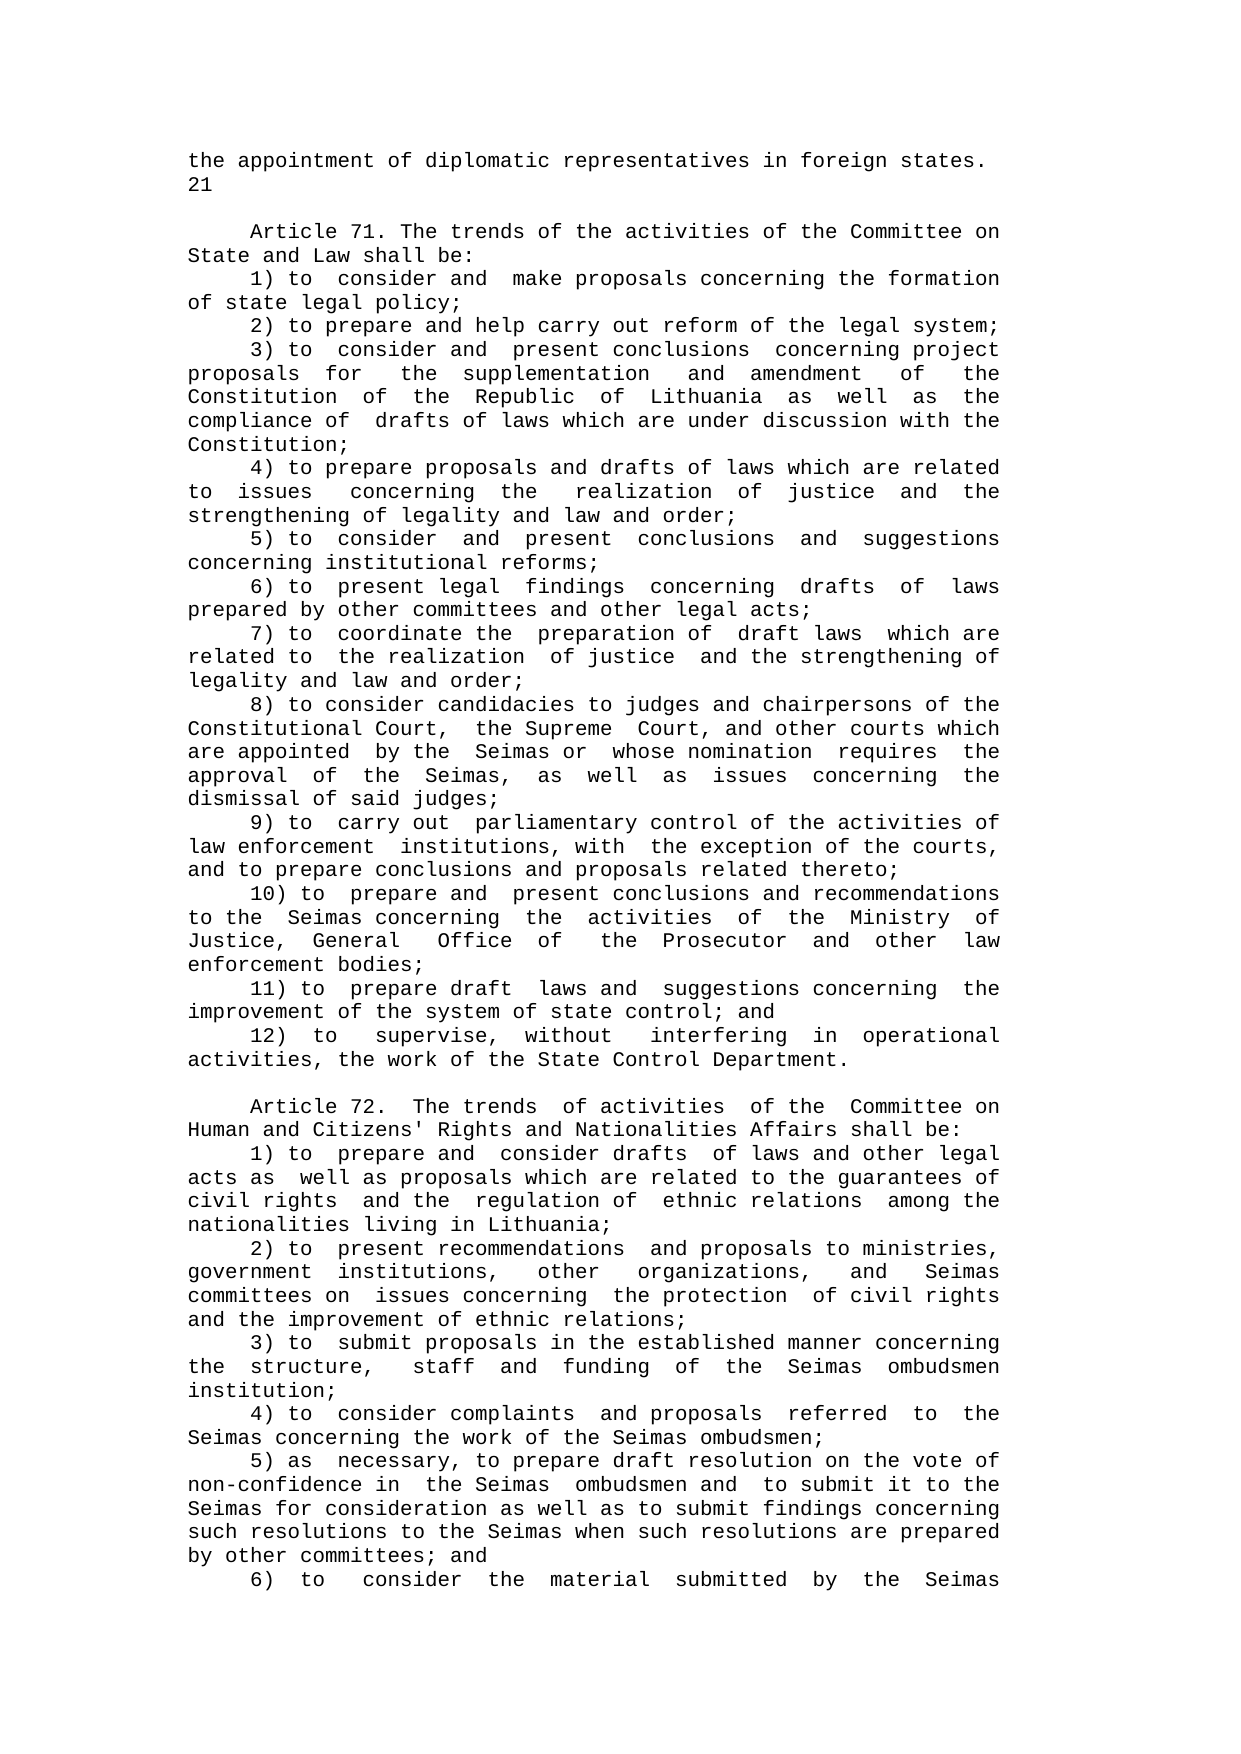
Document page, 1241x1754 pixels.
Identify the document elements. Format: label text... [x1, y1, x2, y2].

text 1) to consider and make proposals concerning the formation [187, 268, 1053, 292]
text Justice, General Office of the Prosecutor and other law [187, 930, 1053, 954]
text 8) to consider candidacies to judges and chairpersons of the [187, 694, 1053, 717]
text 11) to prepare draft laws and suggestions concerning the [187, 978, 1053, 1001]
text concerning institutional reforms; [187, 552, 1053, 576]
text approval of the Seimas, as well as issues concerning the [187, 765, 1053, 788]
text 6) to present legal findings concerning drafts of laws [187, 576, 1053, 599]
text 4) to prepare proposals and drafts of laws which are related [187, 457, 1053, 481]
text the structure, staff and funding of the Seimas ombudsmen [187, 1356, 1053, 1379]
text prepared by other committees and other legal acts; [187, 599, 1053, 623]
text 10) to prepare and present conclusions and recommendations [187, 883, 1053, 907]
text State and Law shall be: [187, 244, 1053, 268]
text legality and law and order; [187, 670, 1053, 694]
text non-confidence in the Seimas ombudsmen and to submit it to the [187, 1474, 1053, 1498]
text acts as well as proposals which are related to the guarantees of [187, 1167, 1053, 1190]
text 3) to consider and present conclusions concerning project [187, 339, 1053, 363]
text of state legal policy; [187, 292, 1053, 316]
text the appointment of diplomatic representatives in foreign states. 21 [187, 150, 1053, 197]
text 1) to prepare and consider drafts of laws and other legal [187, 1143, 1053, 1167]
text compliance of drafts of laws which are under discussion with the [187, 410, 1053, 434]
text Seimas concerning the work of the Seimas ombudsmen; [187, 1427, 1053, 1451]
text Constitution; [187, 434, 1053, 457]
text are appointed by the Seimas or whose nomination requires the [187, 741, 1053, 765]
text Human and Citizens' Rights and Nationalities Affairs shall be: [187, 1119, 1053, 1143]
text 7) to coordinate the preparation of draft laws which are [187, 623, 1053, 647]
text and the improvement of ethnic relations; [187, 1309, 1053, 1332]
text strengthening of legality and law and order; [187, 505, 1053, 528]
text committees on issues concerning the protection of civil rights [187, 1285, 1053, 1309]
text to the Seimas concerning the activities of the Ministry of [187, 907, 1053, 930]
text enforcement bodies; [187, 954, 1053, 978]
text Article 72. The trends of activities of the Committee on [187, 1096, 1053, 1119]
text related to the realization of justice and the strengthening of [187, 647, 1053, 670]
text 5) as necessary, to prepare draft resolution on the vote of [187, 1451, 1053, 1474]
text Seimas for consideration as well as to submit findings concerning [187, 1498, 1053, 1521]
text and to prepare conclusions and proposals related thereto; [187, 859, 1053, 883]
text civil rights and the regulation of ethnic relations among the [187, 1190, 1053, 1214]
text Constitution of the Republic of Lithuania as well as the [187, 386, 1053, 410]
text 4) to consider complaints and proposals referred to the [187, 1403, 1053, 1427]
text 12) to supervise, without interfering in operational [187, 1025, 1053, 1048]
text proposals for the supplementation and amendment of the [187, 363, 1053, 386]
text to issues concerning the realization of justice and the [187, 481, 1053, 505]
text activities, the work of the State Control Department. [187, 1048, 1053, 1072]
text by other committees; and [187, 1545, 1053, 1569]
text such resolutions to the Seimas when such resolutions are prepared [187, 1521, 1053, 1545]
text 9) to carry out parliamentary control of the activities of [187, 812, 1053, 836]
text 3) to submit proposals in the established manner concerning [187, 1332, 1053, 1356]
text dismissal of said judges; [187, 788, 1053, 812]
text government institutions, other organizations, and Seimas [187, 1261, 1053, 1285]
text law enforcement institutions, with the exception of the courts, [187, 836, 1053, 859]
text 2) to present recommendations and proposals to ministries, [187, 1238, 1053, 1261]
text Article 71. The trends of the activities of the Committee on [187, 221, 1053, 244]
text institution; [187, 1379, 1053, 1403]
text Constitutional Court, the Supreme Court, and other courts which [187, 717, 1053, 741]
text 5) to consider and present conclusions and suggestions [187, 528, 1053, 552]
text 2) to prepare and help carry out reform of the legal system; [187, 316, 1053, 339]
text nationalities living in Lithuania; [187, 1214, 1053, 1238]
text 6) to consider the material submitted by the Seimas [187, 1569, 1053, 1592]
text improvement of the system of state control; and [187, 1001, 1053, 1025]
